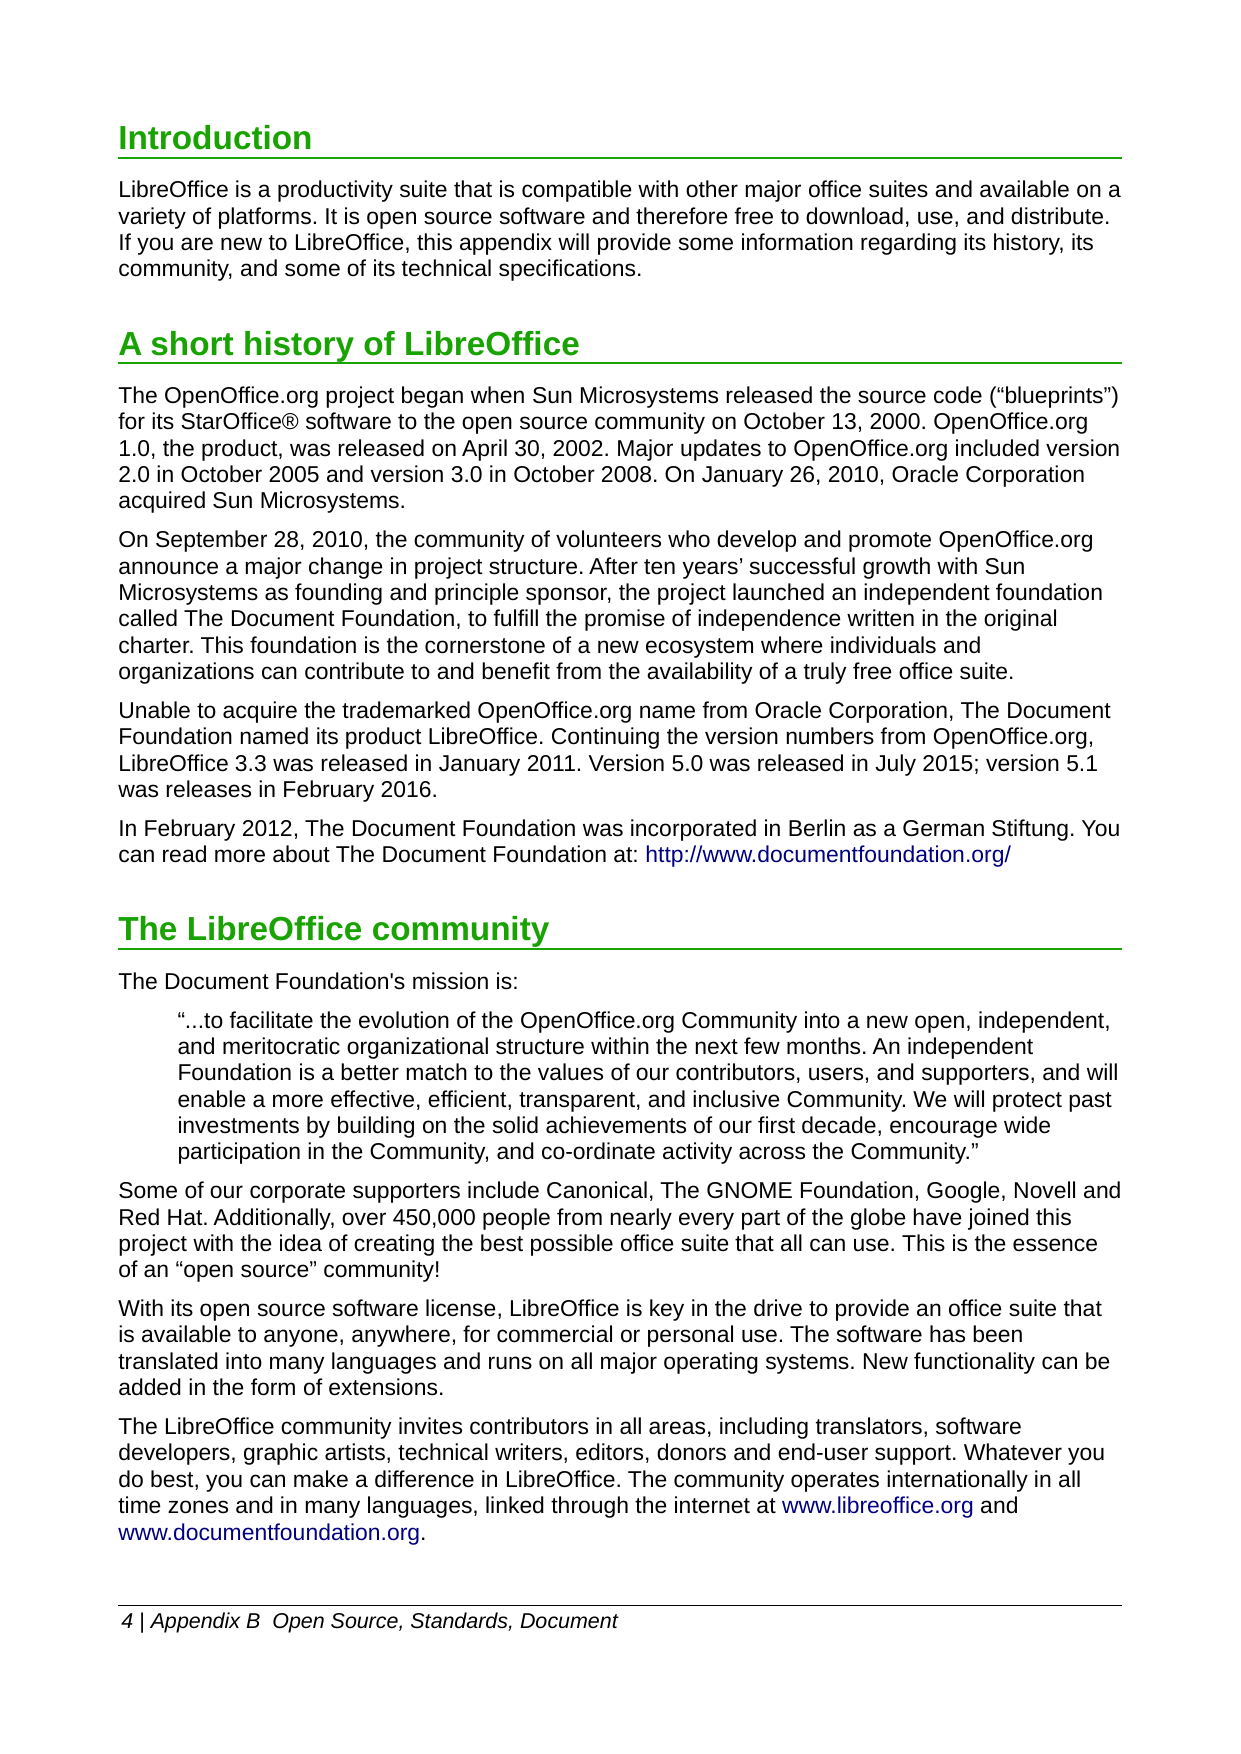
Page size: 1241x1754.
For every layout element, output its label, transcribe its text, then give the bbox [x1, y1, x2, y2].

text “...to facilitate the evolution of the OpenOffice.org Community into a new open, independent, and meritocratic organizational structure within the next few months. An independent Foundation is a better match to the values of our contributors, users, and supporters, and will enable a more effective, efficient, transparent, and inclusive Community. We will protect past investments by building on the solid achievements of our first decade, encourage wide participation in the Community, and co-ordinate activity across the Community.” [177, 1007, 1122, 1165]
text In February 2012, The Document Foundation was incorporated in Berlin as a German Stiftung. You can read more about The Document Foundation at: http://www.documentfoundation.org/ [118, 815, 1122, 867]
text LibreOffice is a productivity suite that is compatible with other major office suites and available on a variety of platforms. It is open source software and therefore free to download, use, and distribute. If you are new to LibreOffice, this appendix will provide some information regarding its history, its community, and some of its technical specifications. [118, 176, 1122, 282]
subtitle Introduction [118, 118, 1122, 157]
text Unable to acquire the trademarked OpenOffice.org name from Oracle Corporation, The Document Foundation named its product LibreOffice. Continuing the version numbers from OpenOffice.org, LibreOffice 3.3 was released in January 2011. Version 5.0 was released in July 2015; version 5.1 was releases in February 2016. [118, 697, 1122, 802]
text The OpenOffice.org project began when Sun Microsystems released the source code (“blueprints”) for its StarOffice® software to the open source community on October 13, 2000. OpenOffice.org 1.0, the product, was released on April 30, 2002. Major updates to OpenOffice.org included version 2.0 in October 2005 and version 3.0 in October 2008. On January 26, 2010, Oracle Corporation acquired Sun Microsystems. [118, 382, 1122, 514]
subtitle The LibreOffice community [118, 909, 1122, 948]
subtitle A short history of LibreOffice [118, 324, 1122, 362]
text With its open source software license, LibreOffice is key in the drive to provide an office suite that is available to anyone, anywhere, for commercial or personal use. The software has been translated into many languages and runs on all major operating systems. New functionality can be added in the form of extensions. [118, 1295, 1122, 1401]
text The Document Foundation's mission is: [118, 968, 1122, 994]
text On September 28, 2010, the community of volunteers who develop and promote OpenOffice.org announce a major change in project structure. After ten years’ successful growth with Sun Microsystems as founding and principle sponsor, the project launched an independent foundation called The Document Foundation, to fulfill the promise of independence written in the original charter. This foundation is the cornerstone of a new ecosystem where individuals and organizations can contribute to and benefit from the availability of a truly free office suite. [118, 526, 1122, 684]
text The LibreOffice community invites contributors in all areas, including translators, software developers, graphic artists, technical writers, editors, donors and end-user support. Whatever you do best, you can make a difference in LibreOffice. The community operates internationally in all time zones and in many languages, linked through the internet at www.libreoffice.org and www.documentfoundation.org. [118, 1413, 1122, 1545]
text Some of our corporate supporters include Canonical, The GNOME Foundation, Google, Novell and Red Hat. Additionally, over 450,000 people from nearly every part of the globe have joined this project with the idea of creating the best possible office suite that all can use. This is the essence of an “open source” community! [118, 1177, 1122, 1283]
